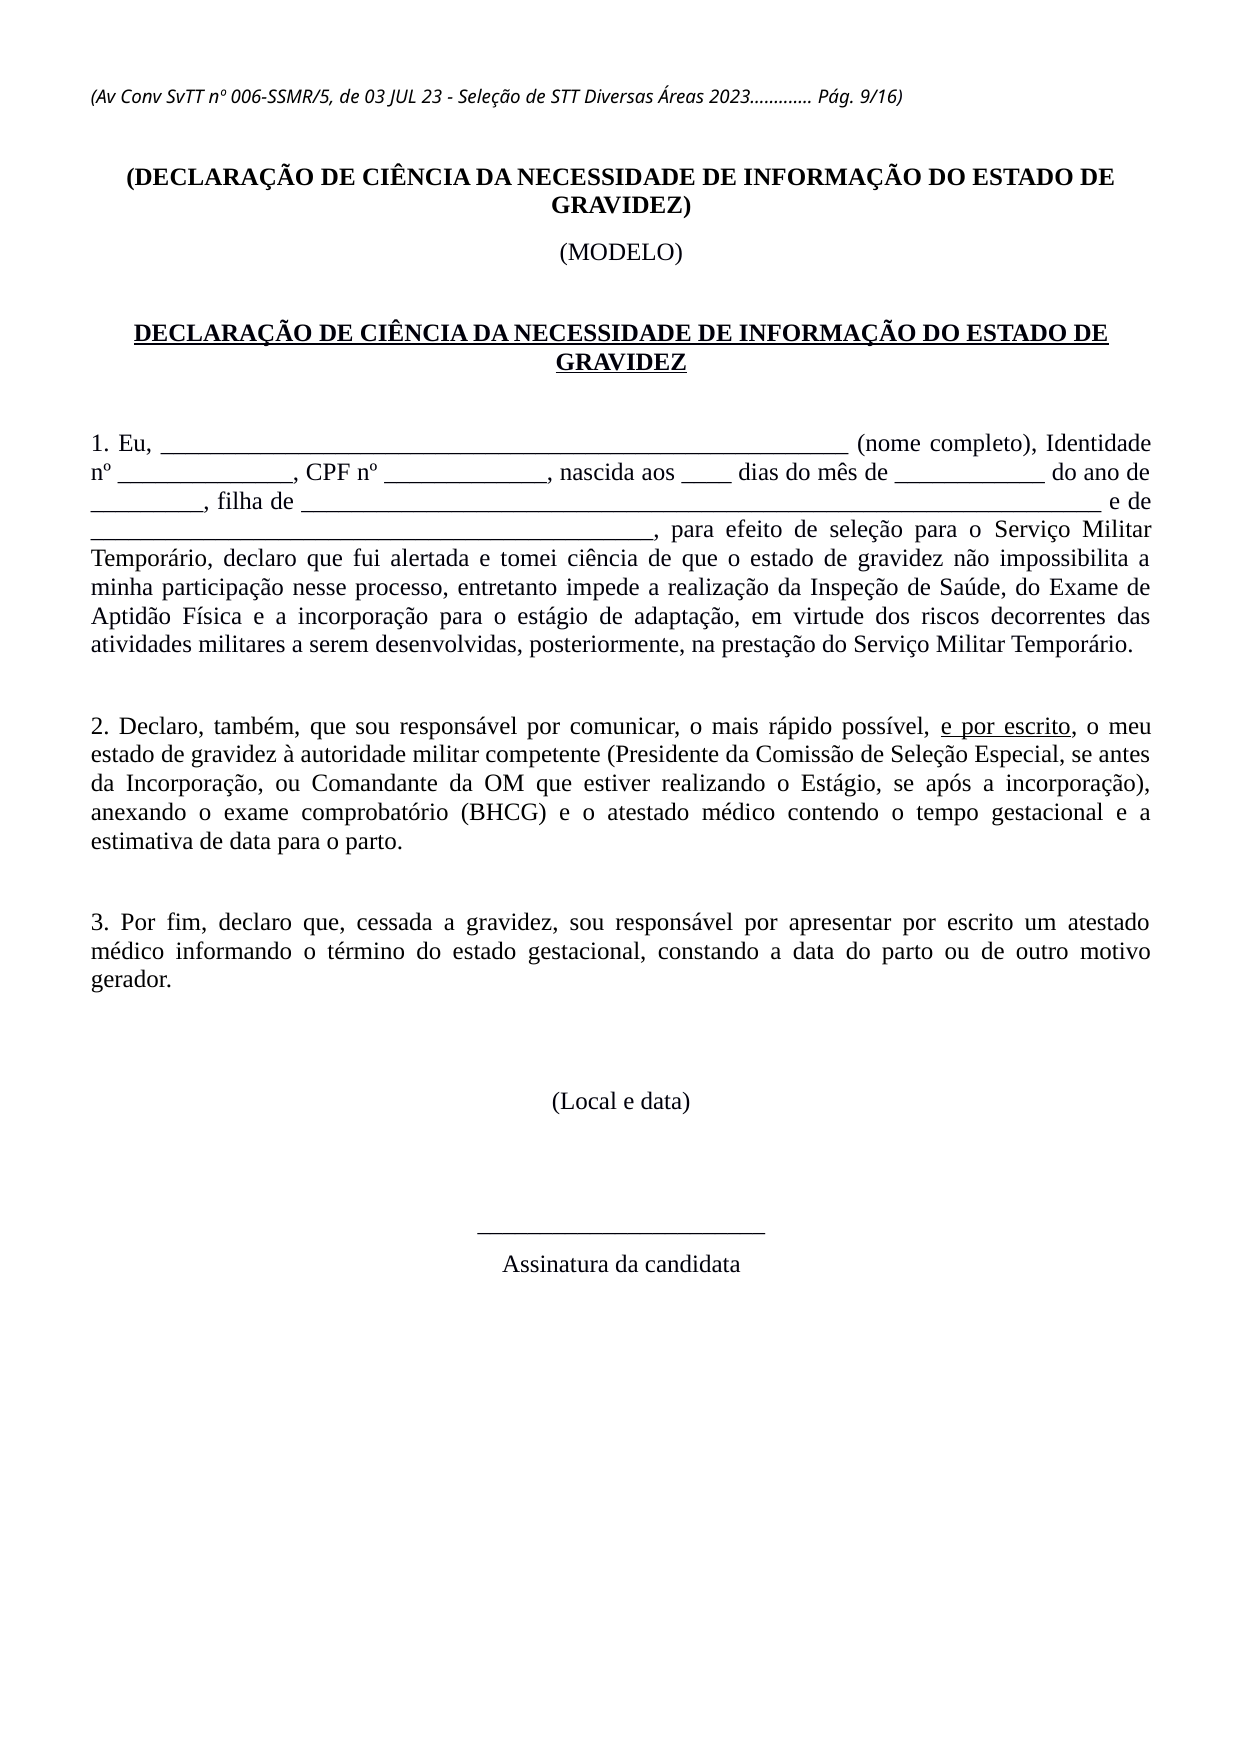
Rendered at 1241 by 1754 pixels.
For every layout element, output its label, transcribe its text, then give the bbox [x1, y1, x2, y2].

text 3. Por fim, declaro que, cessada a gravidez, sou responsável por apresentar por escrito um atestado médico informando o término do estado gestacional, constando a data do parto ou de outro motivo gerador. [91, 907, 1152, 993]
subtitle (DECLARAÇÃO DE CIÊNCIA DA NECESSIDADE DE INFORMAÇÃO DO ESTADO DE GRAVIDEZ) [91, 162, 1152, 219]
text (MODELO) [91, 237, 1152, 266]
text 1. Eu, _______________________________________________________ (nome completo), Identidade nº ______________, CPF nº _____________, nascida aos ____ dias do mês de ____________ do ano de _________, filha de ________________________________________________________________ e de _____________________________________________, para efeito de seleção para o Serviço Militar Temporário, declaro que fui alertada e tomei ciência de que o estado de gravidez não impossibilita a minha participação nesse processo, entretanto impede a realização da Inspeção de Saúde, do Exame de Aptidão Física e a incorporação para o estágio de adaptação, em virtude dos riscos decorrentes das atividades militares a serem desenvolvidas, posteriormente, na prestação do Serviço Militar Temporário. [91, 428, 1152, 658]
text DECLARAÇÃO DE CIÊNCIA DA NECESSIDADE DE INFORMAÇÃO DO ESTADO DE GRAVIDEZ [91, 318, 1152, 376]
text 2. Declaro, também, que sou responsável por comunicar, o mais rápido possível, e por escrito, o meu estado de gravidez à autoridade militar competente (Presidente da Comissão de Seleção Especial, se antes da Incorporação, ou Comandante da OM que estiver realizando o Estágio, se após a incorporação), anexando o exame comprobatório (BHCG) e o atestado médico contendo o tempo gestacional e a estimativa de data para o parto. [91, 711, 1152, 854]
text Assinatura da candidata [91, 1249, 1152, 1278]
list (Local e data) [91, 1086, 1152, 1115]
text _______________________ [91, 1208, 1152, 1237]
